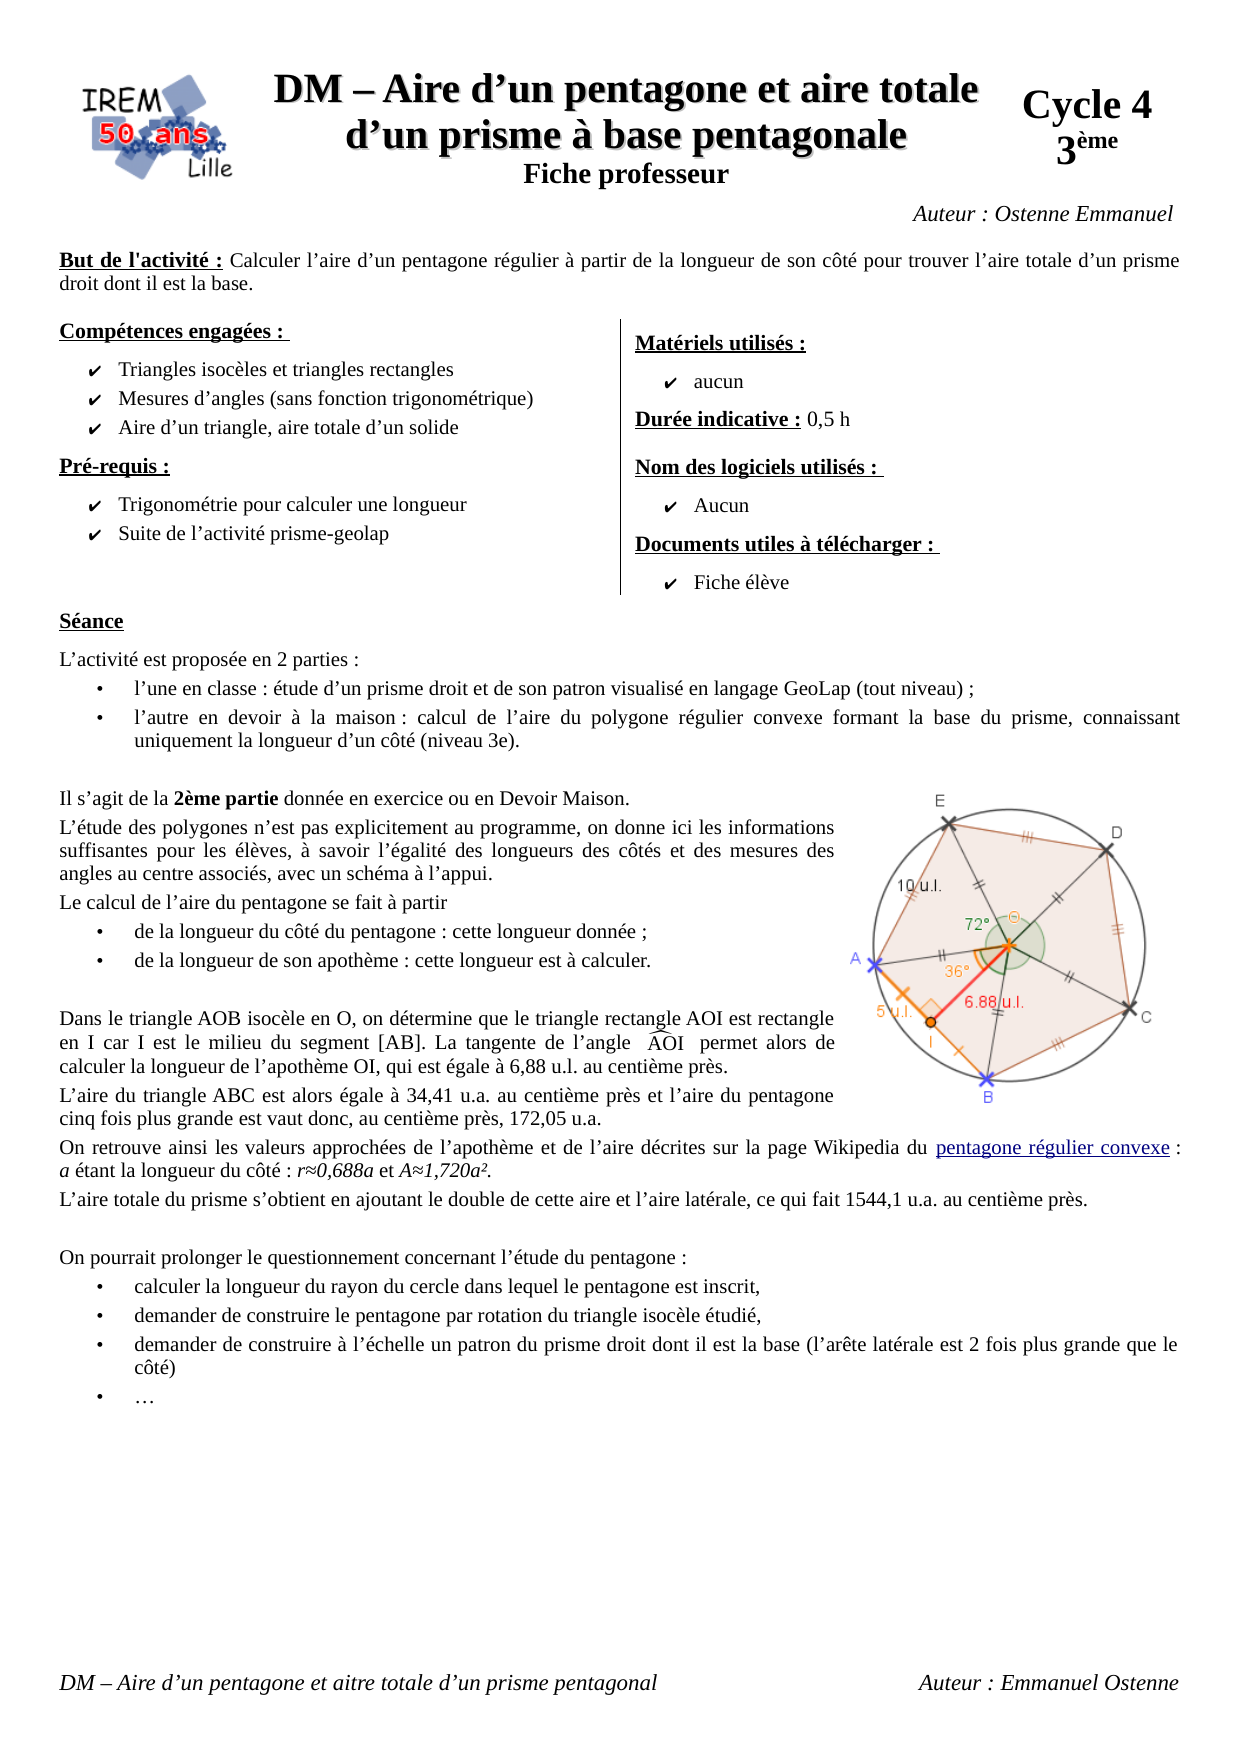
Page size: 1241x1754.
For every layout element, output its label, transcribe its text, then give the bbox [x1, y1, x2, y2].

text Compétences engagées : [59, 319, 605, 343]
text Nom des logiciels utilisés : [635, 455, 1181, 479]
text Le calcul de l’aire du pentagone se fait à partir [59, 891, 835, 914]
list l’autre en devoir à la maison : calcul de l’aire du polygone régulier convexe formant la base du prisme, connaissant uniquement la longueur d’un côté (niveau 3e). [97, 706, 1181, 752]
text L’activité est proposée en 2 parties : [59, 648, 1181, 671]
list Triangles isocèles et triangles rectangles [88, 358, 605, 381]
table_header DM – Aire d’un pentagone et aire totale d’un prisme à base pentagonale Fiche professeur [260, 59, 993, 195]
picture [70, 68, 248, 187]
list Suite de l’activité prisme-geolap [88, 521, 605, 544]
table_cell Auteur : Ostenne Emmanuel [59, 195, 1181, 232]
text Dans le triangle AOB isocèle en O, on détermine que le triangle rectangle AOI est rectangle en I car I est le milieu du segment [AB]. La tangente de l’angle permet alors de calculer la longueur de l’apothème OI, qui est égale à 6,88 u.l. au centième près. [59, 1007, 835, 1078]
list demander de construire à l’échelle un patron du prisme droit dont il est la base (l’arête latérale est 2 fois plus grande que le côté) [97, 1333, 1181, 1379]
table_header Cycle 4 3ème [993, 59, 1181, 195]
list l’une en classe : étude d’un prisme droit et de son patron visualisé en langage GeoLap (tout niveau) ; [97, 677, 1181, 700]
picture [835, 783, 1183, 1123]
text Il s’agit de la 2ème partie donnée en exercice ou en Devoir Maison. [59, 787, 835, 810]
list calculer la longueur du rayon du cercle dans lequel le pentagone est inscrit, [97, 1275, 1181, 1298]
text Durée indicative : 0,5 h [635, 407, 1181, 432]
text L’étude des polygones n’est pas explicitement au programme, on donne ici les informations suffisantes pour les élèves, à savoir l’égalité des longueurs des côtés et des mesures des angles au centre associés, avec un schéma à l’appui. [59, 816, 835, 885]
text On pourrait prolonger le questionnement concernant l’étude du pentagone : [59, 1246, 1181, 1269]
list demander de construire le pentagone par rotation du triangle isocèle étudié, [97, 1304, 1181, 1327]
list de la longueur de son apothème : cette longueur est à calculer. [97, 949, 835, 972]
list Trigonométrie pour calculer une longueur [88, 492, 605, 516]
list aucun [664, 369, 1181, 393]
list de la longueur du côté du pentagone : cette longueur donnée ; [97, 920, 835, 943]
list Fiche élève [664, 571, 1181, 594]
text But de l'activité : Calculer l’aire d’un pentagone régulier à partir de la longueur de son côté pour trouver l’aire totale d’un prisme droit dont il est la base. [59, 244, 1181, 295]
table_header [59, 59, 259, 195]
text Documents utiles à télécharger : [635, 532, 1181, 556]
text On retrouve ainsi les valeurs approchées de l’apothème et de l’aire décrites sur la page Wikipedia du pentagone régulier convexe : a étant la longueur du côté : r≈0,688a et A≈1,720a². [59, 1136, 1181, 1182]
list Mesures d’angles (sans fonction trigonométrique) [88, 387, 605, 410]
list … [97, 1385, 1181, 1408]
list Aire d’un triangle, aire totale d’un solide [88, 416, 605, 439]
text L’aire du triangle ABC est alors égale à 34,41 u.a. au centième près et l’aire du pentagone cinq fois plus grande est vaut donc, au centième près, 172,05 u.a. [59, 1084, 1181, 1130]
text Matériels utilisés : [635, 331, 1181, 355]
text Séance [59, 609, 1181, 633]
text Pré-requis : [59, 453, 605, 478]
text L’aire totale du prisme s’obtient en ajoutant le double de cette aire et l’aire latérale, ce qui fait 1544,1 u.a. au centième près. [59, 1188, 1181, 1211]
list Aucun [664, 494, 1181, 517]
